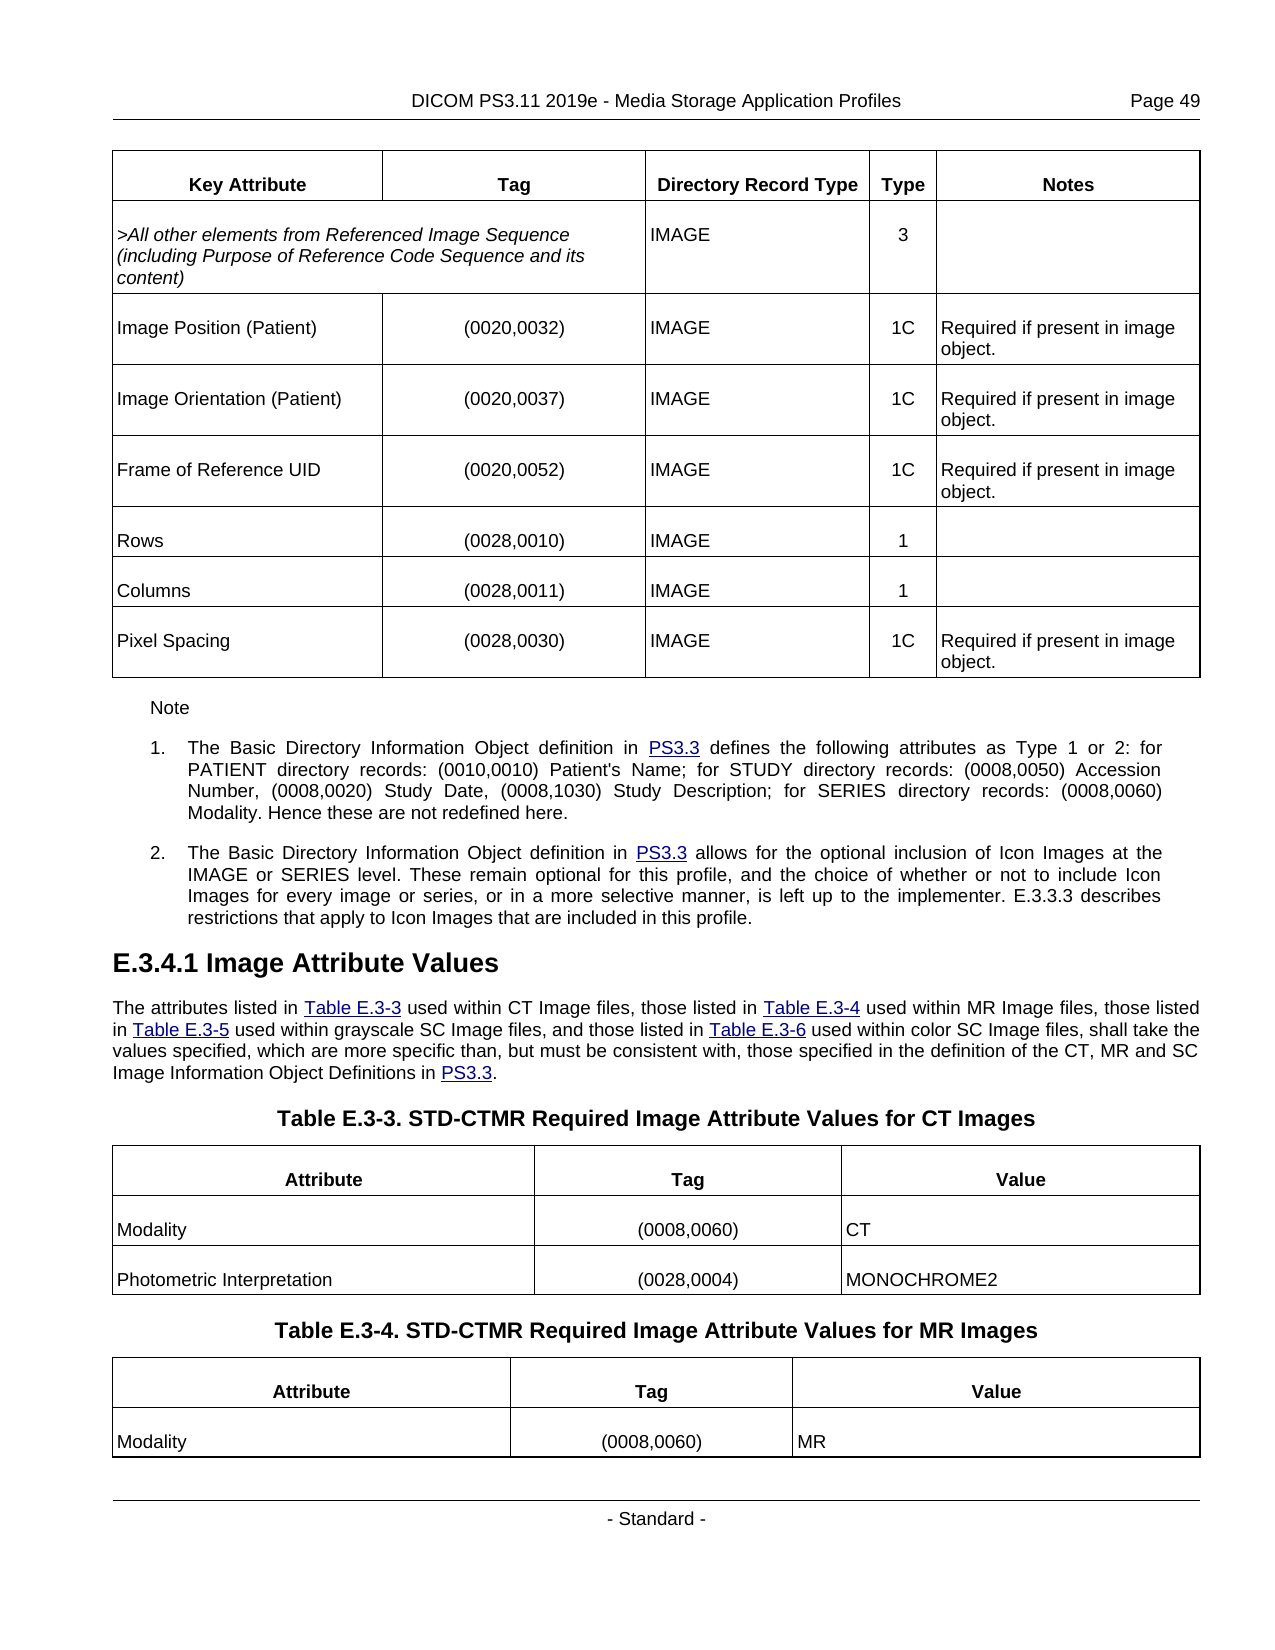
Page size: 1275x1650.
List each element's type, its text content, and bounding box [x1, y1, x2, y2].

table_cell Frame of Reference UID [113, 436, 382, 506]
table_cell MR [793, 1408, 1199, 1456]
table_cell [937, 557, 1199, 606]
table_cell Image Position (Patient) [113, 294, 382, 364]
table_cell CT [842, 1196, 1199, 1244]
table_cell Columns [113, 557, 382, 606]
table_cell IMAGE [646, 607, 869, 677]
table_cell (0008,0060) [535, 1196, 841, 1244]
table_cell Rows [113, 507, 382, 556]
table_cell IMAGE [646, 201, 869, 292]
text The attributes listed in Table E.3-3 used within CT Image files, those listed in Table E.3-4 used within MR Image files, those listed in Table E.3-5 used within grayscale SC Image files, and those listed in Table E.3-6 used within color SC Image files, shall take the values specified, which are more specific than, but must be consistent with, those specified in the definition of the CT, MR and SC Image Information Object Definitions in PS3.3. [112, 997, 1200, 1083]
table_cell (0020,0052) [383, 436, 645, 506]
table_cell (0028,0030) [383, 607, 645, 677]
table_cell IMAGE [646, 365, 869, 435]
table_cell IMAGE [646, 436, 869, 506]
table_cell [937, 201, 1199, 292]
table_cell Required if present in image object. [937, 436, 1199, 506]
table_cell Required if present in image object. [937, 365, 1199, 435]
table_header Tag [535, 1146, 841, 1195]
table_cell Photometric Interpretation [113, 1246, 534, 1294]
table_cell (0028,0004) [535, 1246, 841, 1294]
table_header Value [842, 1146, 1199, 1195]
table_header Tag [383, 151, 645, 200]
table_cell IMAGE [646, 557, 869, 606]
table_cell >All other elements from Referenced Image Sequence (including Purpose of Reference Code Sequence and its content) [113, 201, 645, 292]
table_header Value [793, 1358, 1199, 1407]
table_header Notes [937, 151, 1199, 200]
table_cell (0020,0032) [383, 294, 645, 364]
table_cell 3 [870, 201, 936, 292]
table_cell Modality [113, 1408, 510, 1456]
table_cell 1C [870, 607, 936, 677]
table_header Attribute [113, 1358, 510, 1407]
table_cell Required if present in image object. [937, 294, 1199, 364]
text 2. The Basic Directory Information Object definition in PS3.3 allows for the optional inclusion of Icon Images at the IMAGE or SERIES level. These remain optional for this profile, and the choice of whether or not to include Icon Images for every image or series, or in a more selective manner, is left up to the implementer. E.3.3.3 describes restrictions that apply to Icon Images that are included in this profile. [150, 842, 1162, 928]
table_header Tag [511, 1358, 792, 1407]
table_cell MONOCHROME2 [842, 1246, 1199, 1294]
text Note [150, 697, 1162, 718]
table_cell 1 [870, 507, 936, 556]
table_header Key Attribute [113, 151, 382, 200]
table_cell 1C [870, 365, 936, 435]
table_cell IMAGE [646, 294, 869, 364]
table_cell 1 [870, 557, 936, 606]
table_cell Pixel Spacing [113, 607, 382, 677]
table_cell [937, 507, 1199, 556]
table_cell 1C [870, 436, 936, 506]
table_cell (0028,0011) [383, 557, 645, 606]
table_cell (0008,0060) [511, 1408, 792, 1456]
table_cell Modality [113, 1196, 534, 1244]
table_cell (0020,0037) [383, 365, 645, 435]
table_cell 1C [870, 294, 936, 364]
table_header Attribute [113, 1146, 534, 1195]
table_header Type [870, 151, 936, 200]
text E.3.4.1 Image Attribute Values [112, 947, 1200, 978]
text Table E.3-4. STD-CTMR Required Image Attribute Values for MR Images [112, 1318, 1200, 1343]
table_cell Required if present in image object. [937, 607, 1199, 677]
table_cell (0028,0010) [383, 507, 645, 556]
text 1. The Basic Directory Information Object definition in PS3.3 defines the following attributes as Type 1 or 2: for PATIENT directory records: (0010,0010) Patient's Name; for STUDY directory records: (0008,0050) Accession Number, (0008,0020) Study Date, (0008,1030) Study Description; for SERIES directory records: (0008,0060) Modality. Hence these are not redefined here. [150, 737, 1162, 823]
table_cell IMAGE [646, 507, 869, 556]
text Table E.3-3. STD-CTMR Required Image Attribute Values for CT Images [112, 1106, 1200, 1132]
table_header Directory Record Type [646, 151, 869, 200]
table_cell Image Orientation (Patient) [113, 365, 382, 435]
